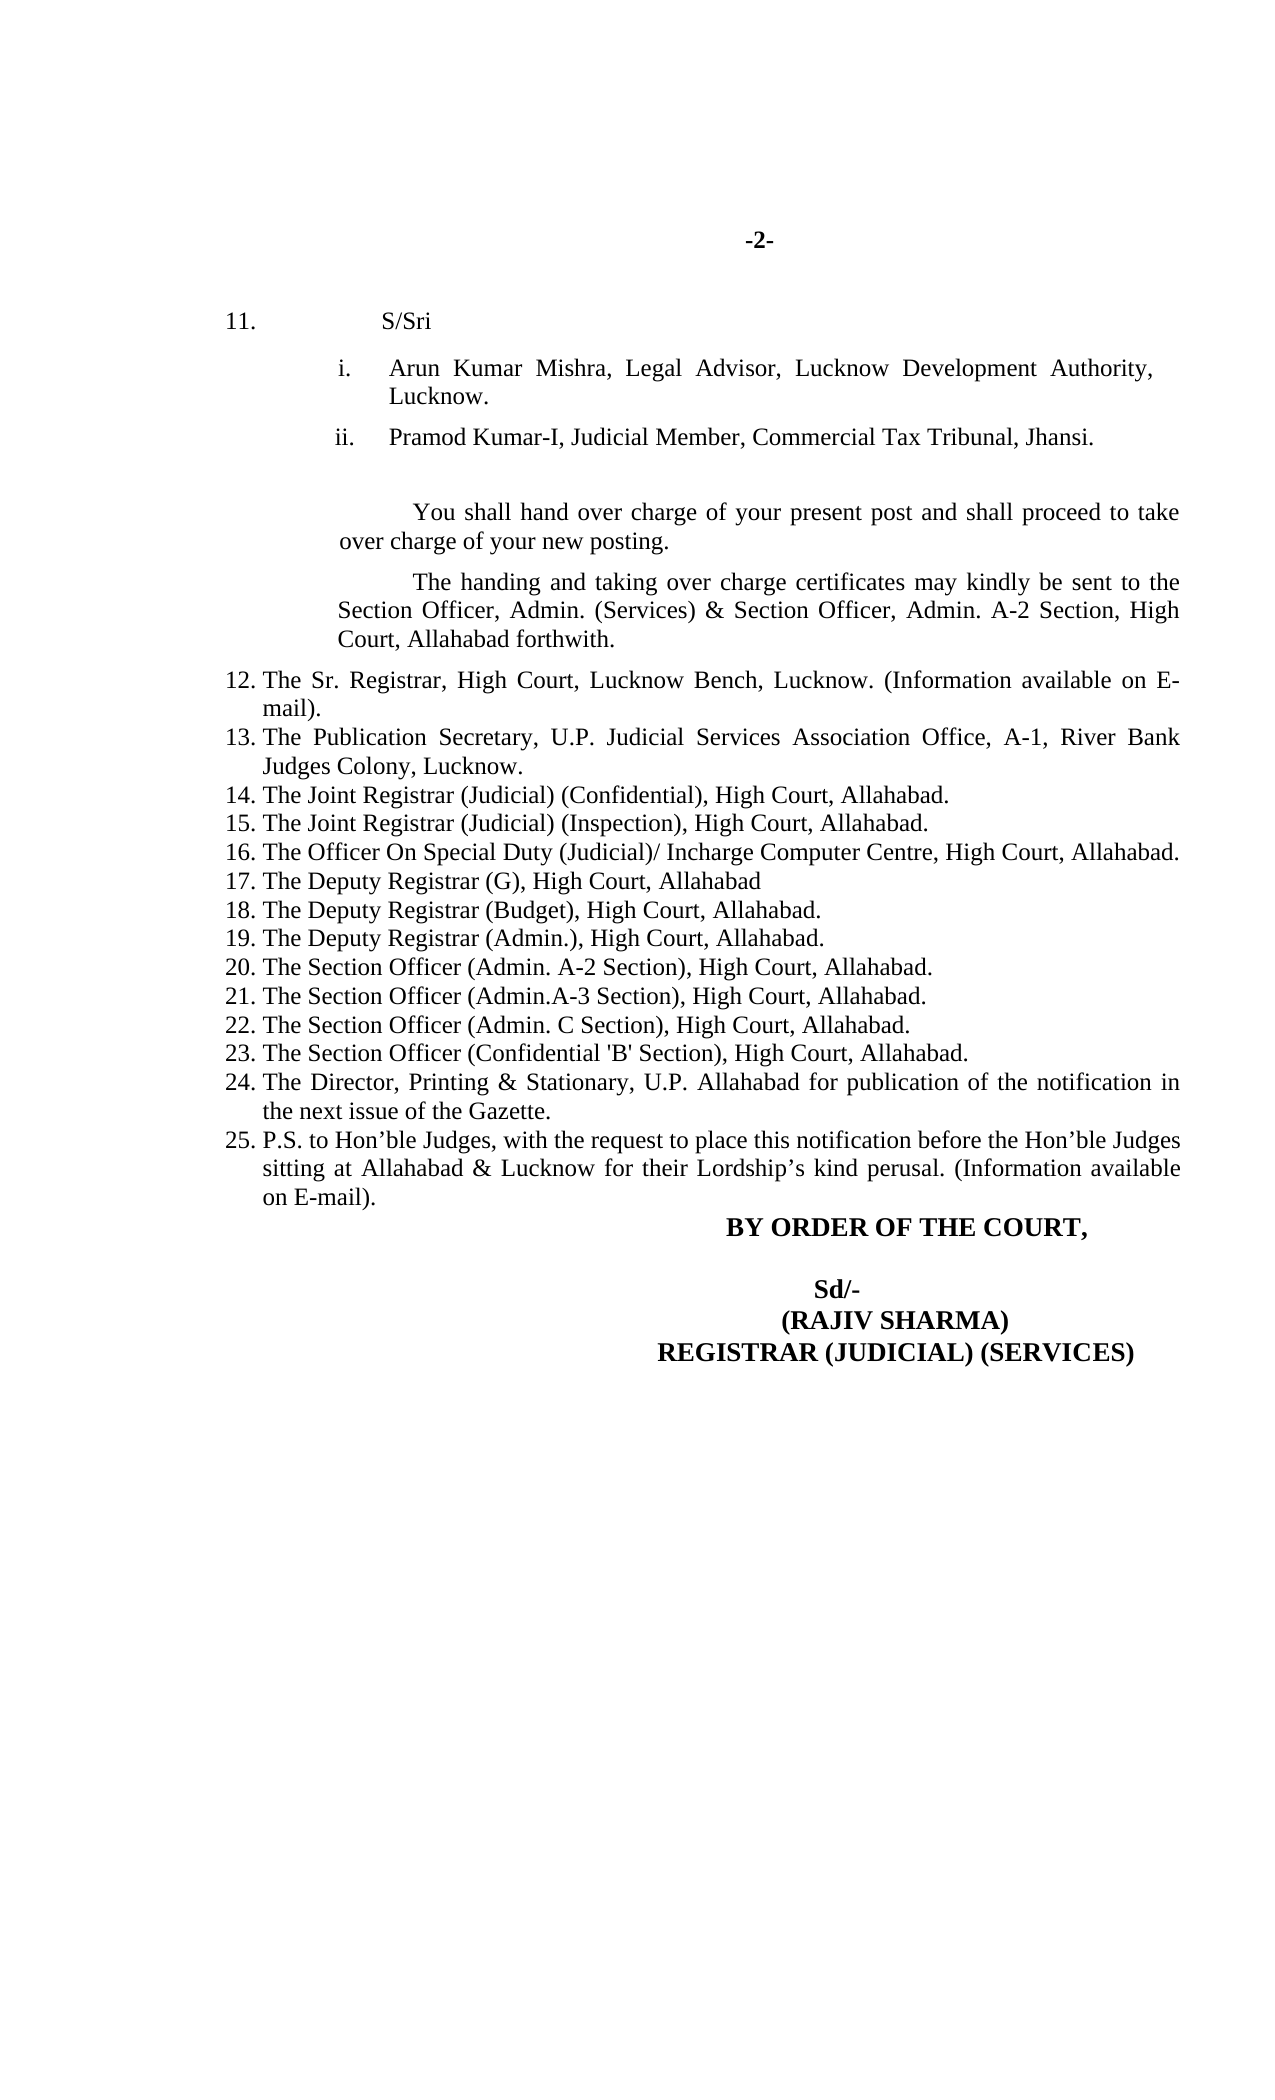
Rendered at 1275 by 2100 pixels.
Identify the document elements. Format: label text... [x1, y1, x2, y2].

list The Joint Registrar (Judicial) (Inspection), High Court, Allahabad. [225, 808, 1181, 837]
list The Section Officer (Admin.A-3 Section), High Court, Allahabad. [225, 981, 1181, 1010]
table_header i. [306, 347, 383, 416]
text Sd/- [187, 1273, 1183, 1304]
table_cell Pramod Kumar-I, Judicial Member, Commercial Tax Tribunal, Jhansi. [383, 416, 1159, 456]
list The Sr. Registrar, High Court, Lucknow Bench, Lucknow. (Information available on E-mail). [225, 665, 1181, 722]
list S/Sri [225, 306, 1181, 335]
text -2- [337, 225, 1181, 254]
list The Officer On Special Duty (Judicial)/ Incharge Computer Centre, High Court, Allahabad. [225, 837, 1181, 866]
list The Deputy Registrar (Budget), High Court, Allahabad. [225, 895, 1181, 923]
table_cell ii. [306, 416, 383, 456]
list The Director, Printing & Stationary, U.P. Allahabad for publication of the notification in the next issue of the Gazette. [225, 1067, 1181, 1125]
list The Joint Registrar (Judicial) (Confidential), High Court, Allahabad. [225, 780, 1181, 808]
list The Section Officer (Admin. A-2 Section), High Court, Allahabad. [225, 952, 1181, 981]
text BY ORDER OF THE COURT, [562, 1211, 1181, 1242]
text The handing and taking over charge certificates may kindly be sent to the Section Officer, Admin. (Services) & Section Officer, Admin. A-2 Section, High Court, Allahabad forthwith. [337, 567, 1181, 653]
list You shall hand over charge of your present post and shall proceed to take over charge of your new posting. [339, 497, 1181, 554]
text (RAJIV SHARMA) [712, 1304, 1181, 1336]
list P.S. to Hon’ble Judges, with the request to place this notification before the Hon’ble Judges sitting at Allahabad & Lucknow for their Lordship’s kind perusal. (Information available on E-mail). [225, 1125, 1181, 1211]
text REGISTRAR (JUDICIAL) (SERVICES) [187, 1336, 1181, 1367]
list The Deputy Registrar (G), High Court, Allahabad [225, 866, 1181, 895]
list The Section Officer (Confidential 'B' Section), High Court, Allahabad. [225, 1038, 1181, 1067]
list The Deputy Registrar (Admin.), High Court, Allahabad. [225, 923, 1181, 952]
list The Publication Secretary, U.P. Judicial Services Association Office, A-1, River Bank Judges Colony, Lucknow. [225, 722, 1181, 780]
table_header Arun Kumar Mishra, Legal Advisor, Lucknow Development Authority, Lucknow. [383, 347, 1159, 416]
list The Section Officer (Admin. C Section), High Court, Allahabad. [225, 1010, 1181, 1038]
